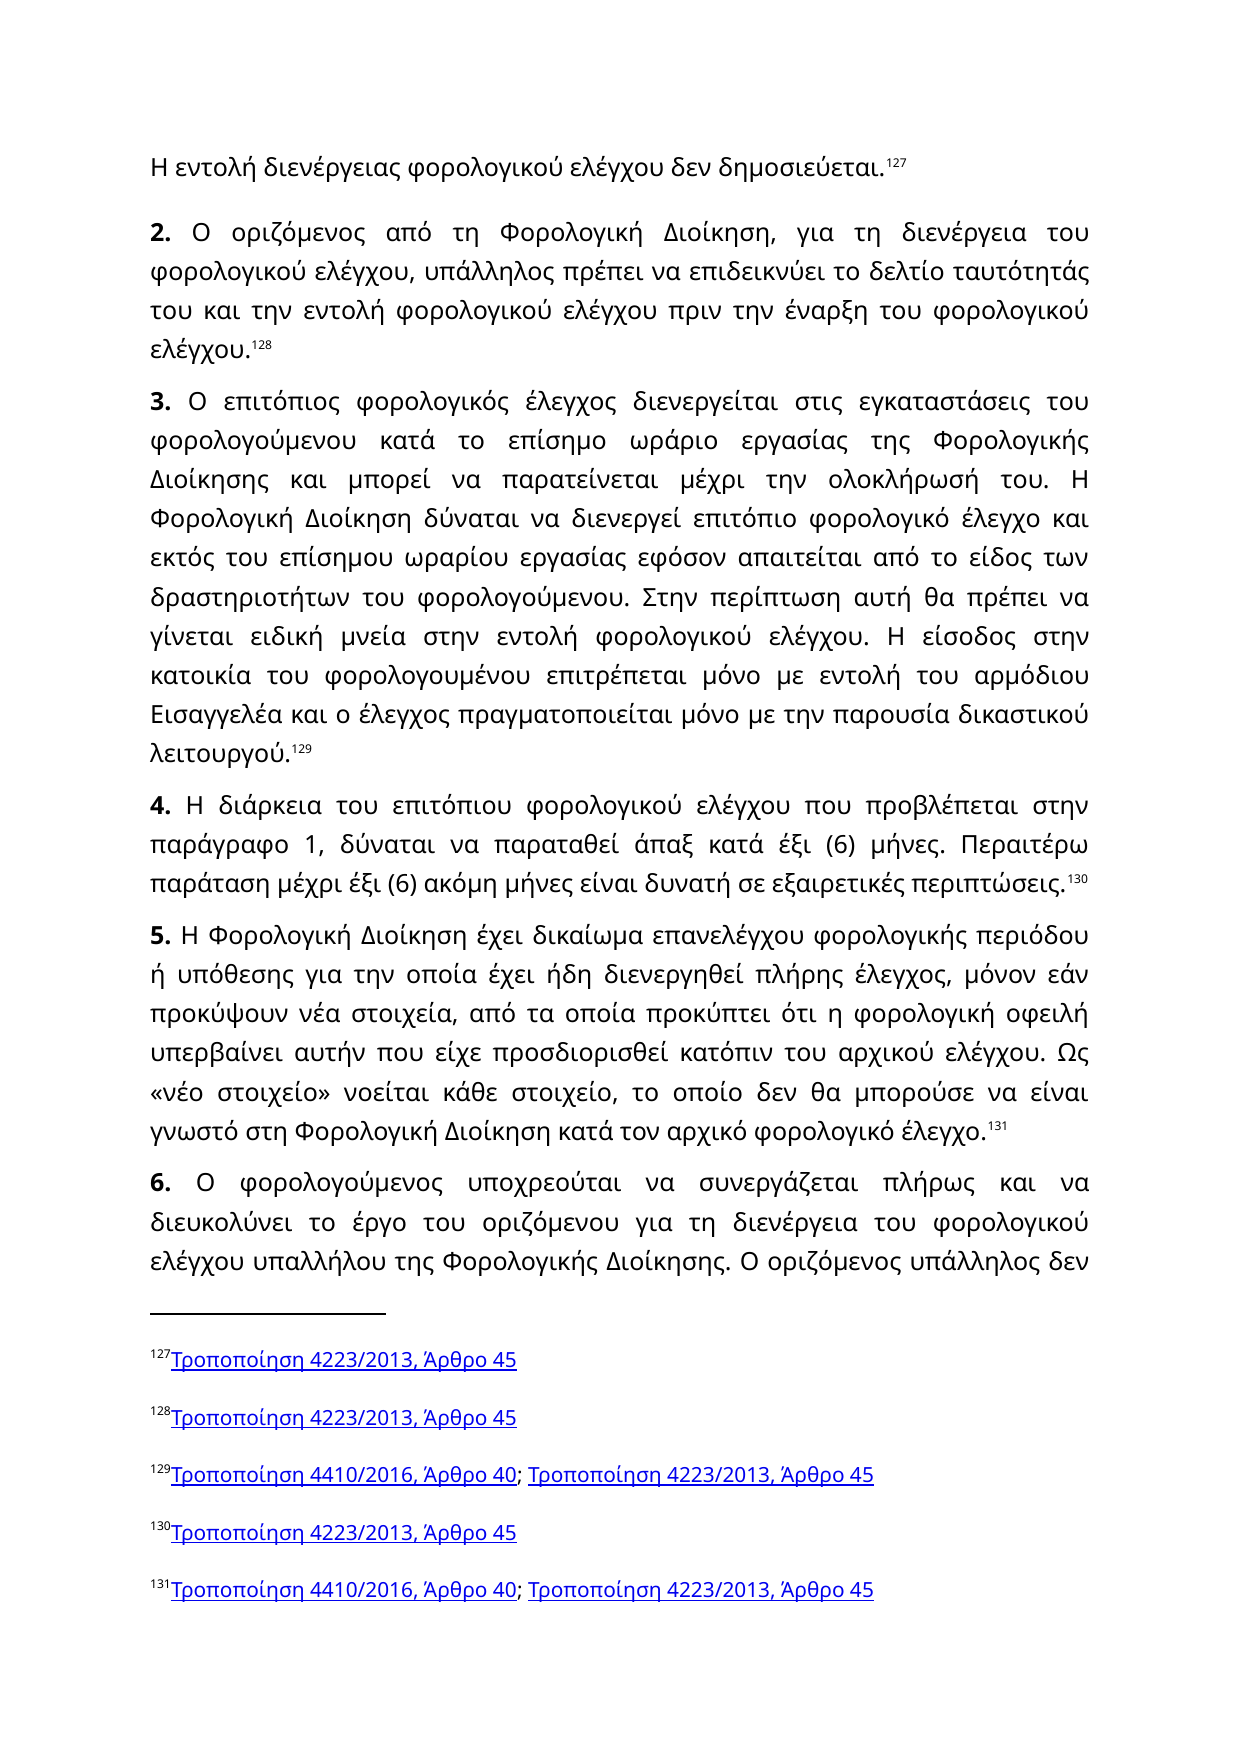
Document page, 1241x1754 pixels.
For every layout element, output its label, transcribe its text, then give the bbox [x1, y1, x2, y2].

text Τροποποίηση 4410/2016, Άρθρο 40; Τροποποίηση 4223/2013, Άρθρο 45 [150, 1576, 1090, 1604]
text 6. Ο φορολογούμενος υποχρεούται να συνεργάζεται πλήρως και να διευκολύνει το έργο του οριζόμενου για τη διενέργεια του φορολογικού ελέγχου υπαλλήλου της Φορολογικής Διοίκησης. Ο οριζόμενος υπάλληλος δεν [150, 1165, 1090, 1277]
text 5. Η Φορολογική Διοίκηση έχει δικαίωμα επανελέγχου φορολογικής περιόδου ή υπόθεσης για την οποία έχει ήδη διενεργηθεί πλήρης έλεγχος, μόνον εάν προκύψουν νέα στοιχεία, από τα οποία προκύπτει ότι η φορολογική οφειλή υπερβαίνει αυτήν που είχε προσδιορισθεί κατόπιν του αρχικού ελέγχου. Ως «νέο στοιχείο» νοείται κάθε στοιχείο, το οποίο δεν θα μπορούσε να είναι γνωστό στη Φορολογική Διοίκηση κατά τον αρχικό φορολογικό έλεγχο. [150, 917, 1090, 1147]
text 3. Ο επιτόπιος φορολογικός έλεγχος διενεργείται στις εγκαταστάσεις του φορολογούμενου κατά το επίσημο ωράριο εργασίας της Φορολογικής Διοίκησης και μπορεί να παρατείνεται μέχρι την ολοκλήρωσή του. Η Φορολογική Διοίκηση δύναται να διενεργεί επιτόπιο φορολογικό έλεγχο και εκτός του επίσημου ωραρίου εργασίας εφόσον απαιτείται από το είδος των δραστηριοτήτων του φορολογούμενου. Στην περίπτωση αυτή θα πρέπει να γίνεται ειδική μνεία στην εντολή φορολογικού ελέγχου. Η είσοδος στην κατοικία του φορολογουμένου επιτρέπεται μόνο με εντολή του αρμόδιου Εισαγγελέα και ο έλεγχος πραγματοποιείται μόνο με την παρουσία δικαστικού λειτουργού. [150, 383, 1090, 770]
text Τροποποίηση 4223/2013, Άρθρο 45 [150, 1403, 1090, 1431]
text Τροποποίηση 4223/2013, Άρθρο 45 [150, 1345, 1090, 1373]
text 2. Ο οριζόμενος από τη Φορολογική Διοίκηση, για τη διενέργεια του φορολογικού ελέγχου, υπάλληλος πρέπει να επιδεικνύει το δελτίο ταυτότητάς του και την εντολή φορολογικού ελέγχου πριν την έναρξη του φορολογικού ελέγχου. [150, 214, 1090, 366]
text 4. Η διάρκεια του επιτόπιου φορολογικού ελέγχου που προβλέπεται στην παράγραφο 1, δύναται να παραταθεί άπαξ κατά έξι (6) μήνες. Περαιτέρω παράταση μέχρι έξι (6) ακόμη μήνες είναι δυνατή σε εξαιρετικές περιπτώσεις. [150, 787, 1090, 900]
text Τροποποίηση 4410/2016, Άρθρο 40; Τροποποίηση 4223/2013, Άρθρο 45 [150, 1460, 1090, 1489]
text Τροποποίηση 4223/2013, Άρθρο 45 [150, 1518, 1090, 1546]
text Η εντολή διενέργειας φορολογικού ελέγχου δεν δημοσιεύεται. [150, 150, 1090, 184]
